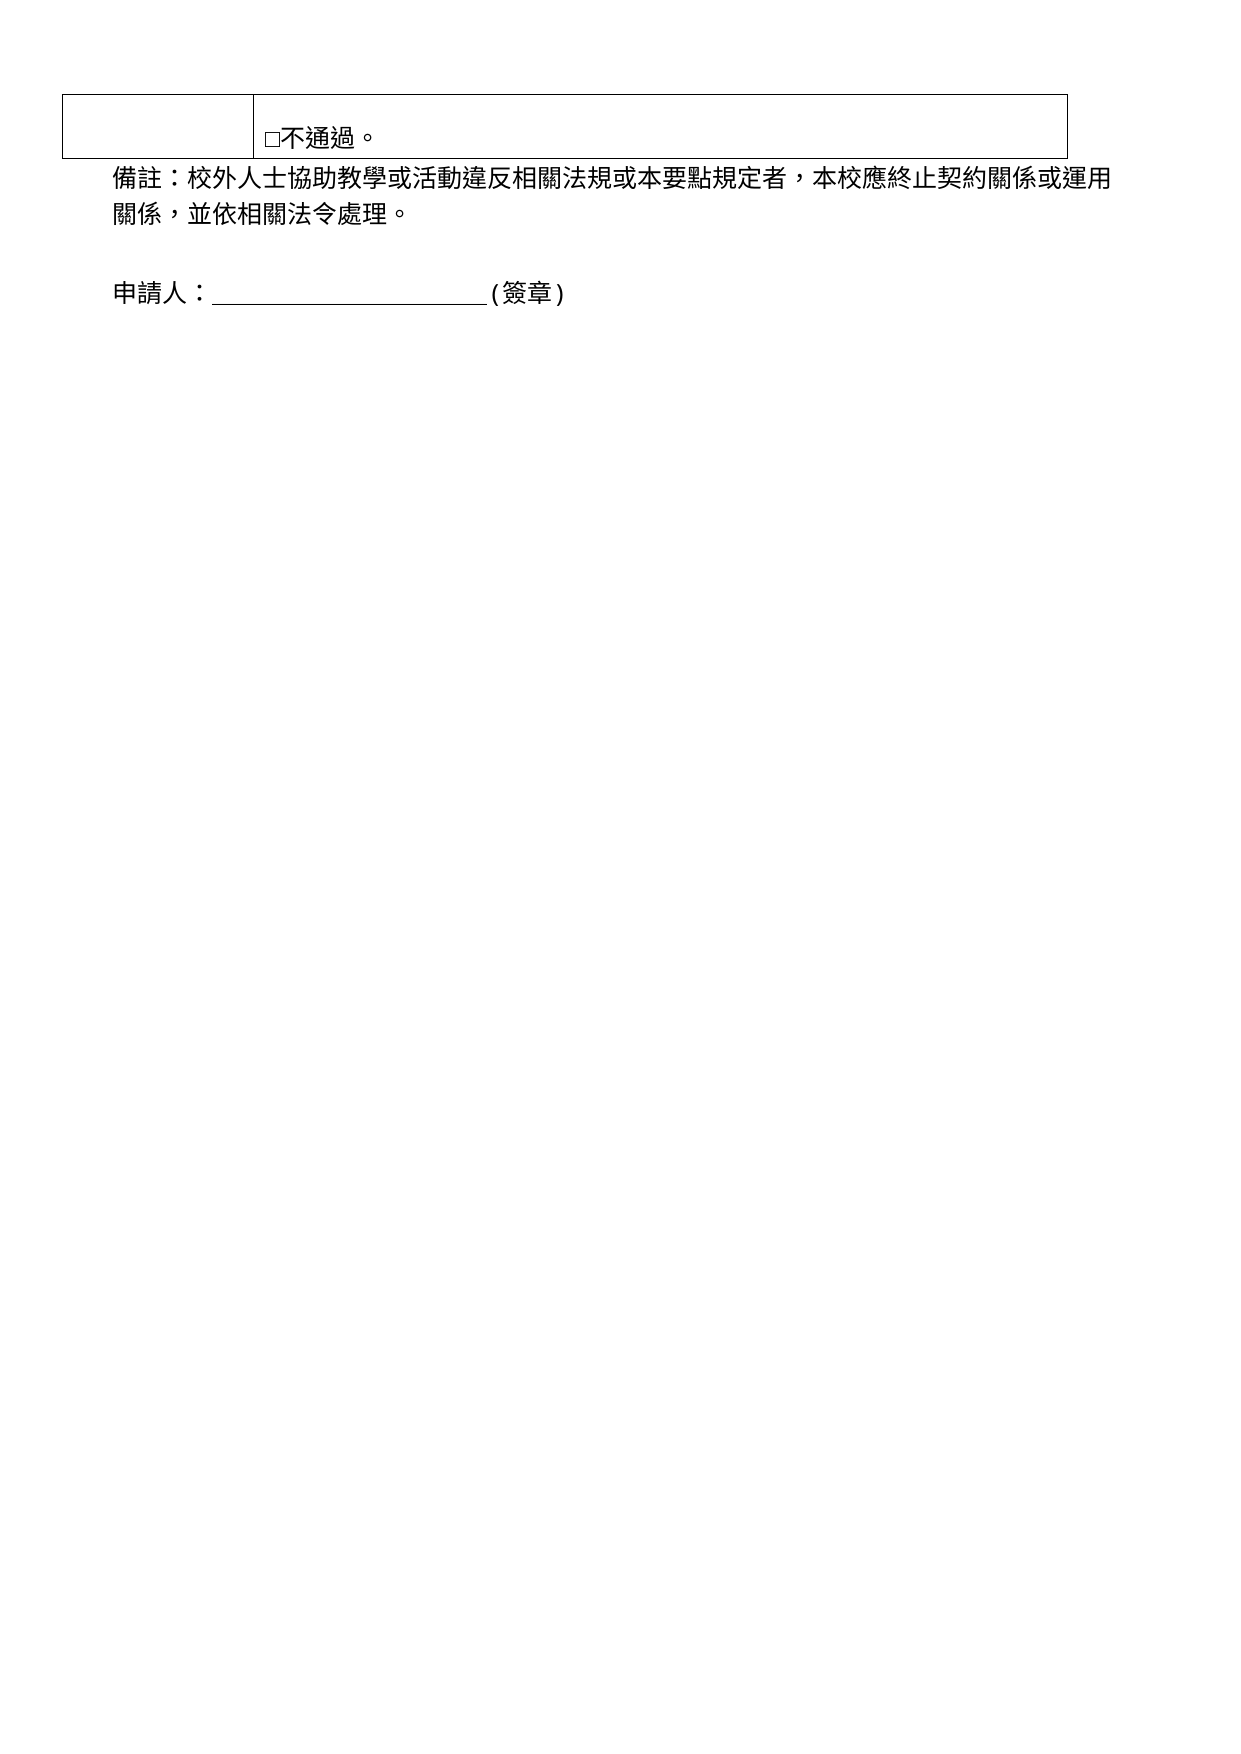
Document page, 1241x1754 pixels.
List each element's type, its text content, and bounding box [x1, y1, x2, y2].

text 備註：校外人士協助教學或活動違反相關法規或本要點規定者，本校應終止契約關係或運用關係，並依相關法令處理。 [112, 159, 1128, 231]
table_cell □不通過。 [254, 95, 1067, 158]
table_cell [63, 95, 253, 158]
text 申請人：＿＿＿＿＿＿＿＿＿＿＿(簽章) [112, 250, 1128, 312]
